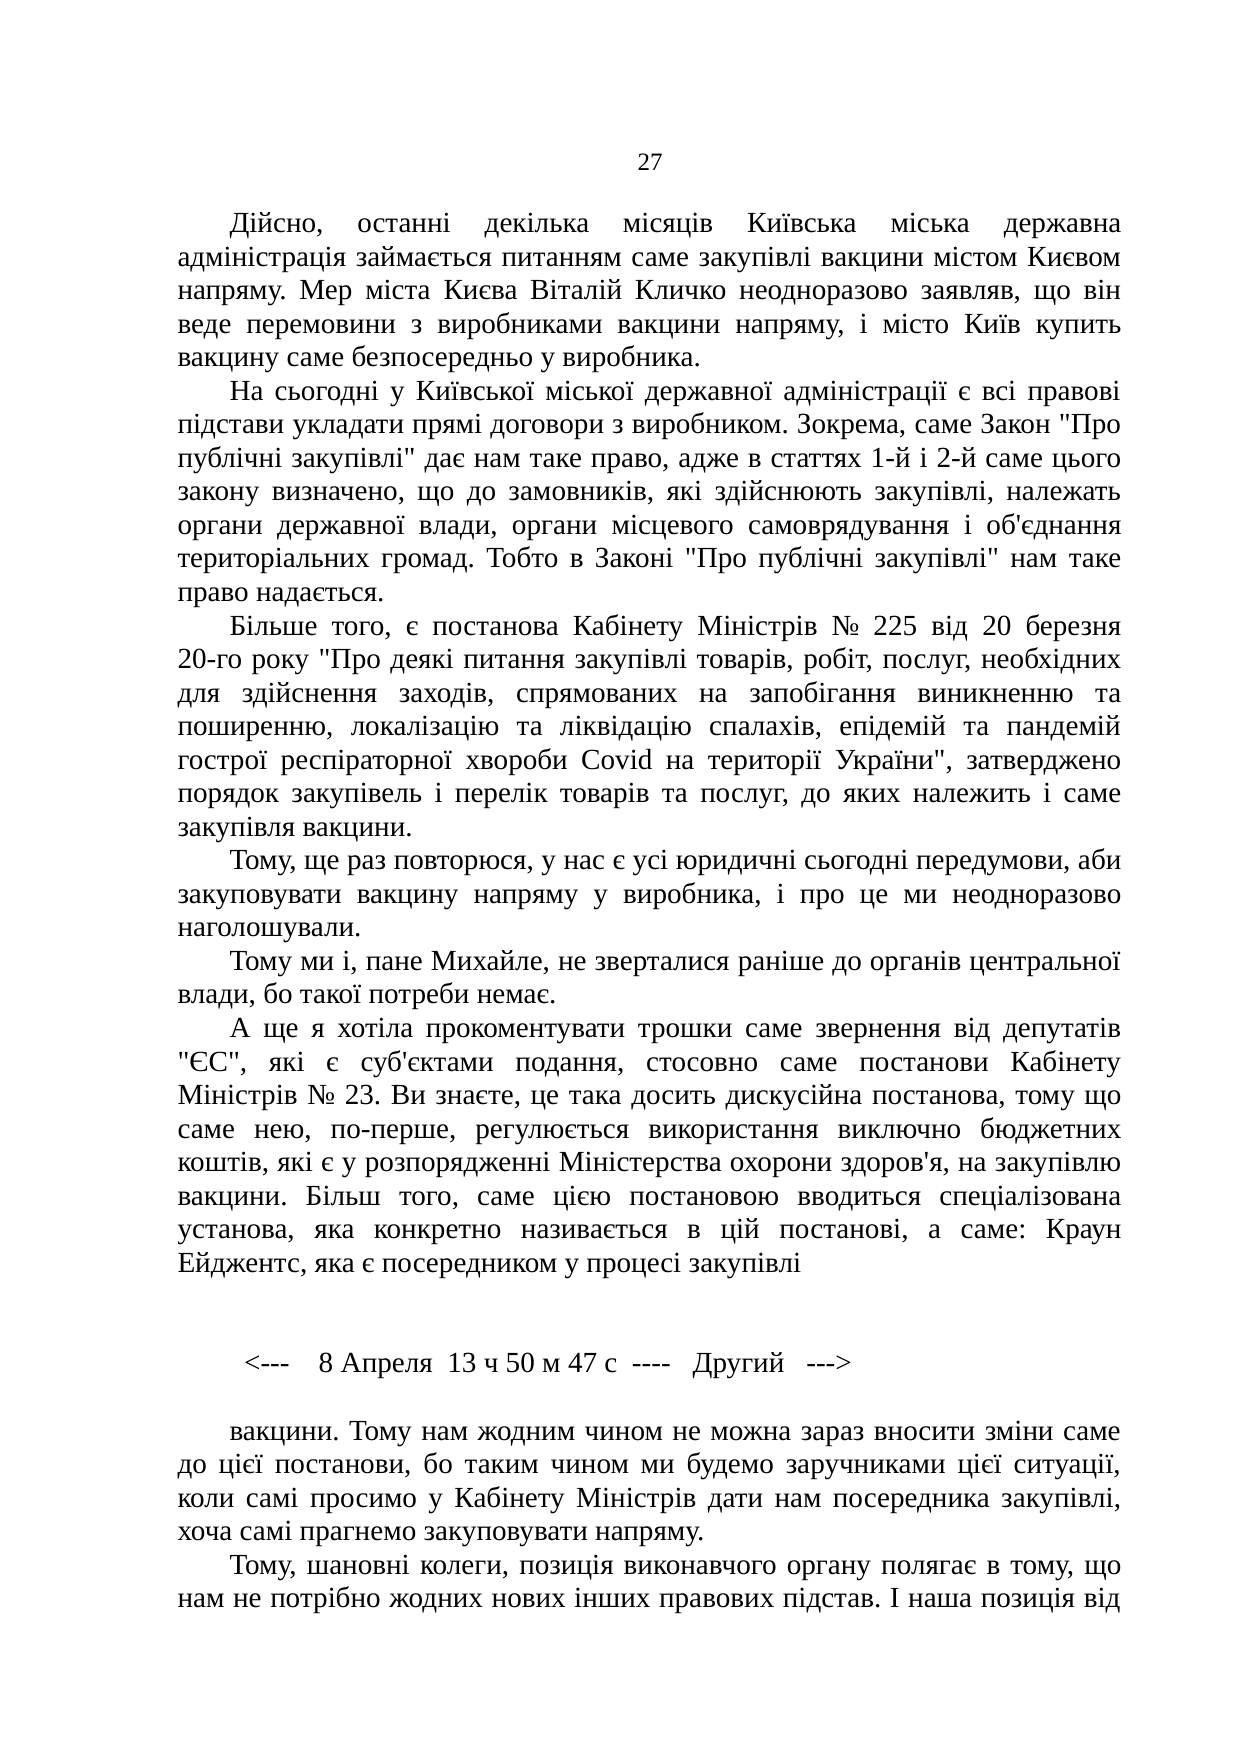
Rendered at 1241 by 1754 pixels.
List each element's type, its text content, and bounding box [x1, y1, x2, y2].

text Тому, шановні колеги, позиція виконавчого органу полягає в тому, що нам не потрібно жодних нових інших правових підстав. І наша позиція від [177, 1547, 1122, 1614]
text Дійсно, останні декілька місяців Київська міська державна адміністрація займається питанням саме закупівлі вакцини містом Києвом напряму. Мер міста Києва Віталій Кличко неодноразово заявляв, що він веде перемовини з виробниками вакцини напряму, і місто Київ купить вакцину саме безпосередньо у виробника. [177, 205, 1122, 373]
text На сьогодні у Київської міської державної адміністрації є всі правові підстави укладати прямі договори з виробником. Зокрема, саме Закон "Про публічні закупівлі" дає нам таке право, адже в статтях 1-й і 2-й саме цього закону визначено, що до замовників, які здійснюють закупівлі, належать органи державної влади, органи місцевого самоврядування і об'єднання територіальних громад. Тобто в Законі "Про публічні закупівлі" нам таке право надається. [177, 373, 1122, 608]
text Більше того, є постанова Кабінету Міністрів № 225 від 20 березня 20-го року "Про деякі питання закупівлі товарів, робіт, послуг, необхідних для здійснення заходів, спрямованих на запобігання виникненню та поширенню, локалізацію та ліквідацію спалахів, епідемій та пандемій гострої респіраторної хвороби Covid на території України", затверджено порядок закупівель і перелік товарів та послуг, до яких належить і саме закупівля вакцини. [177, 608, 1122, 842]
text <--- 8 Апреля 13 ч 50 м 47 с ---- Другий ---> [177, 1346, 1122, 1379]
text А ще я хотіла прокоментувати трошки саме звернення від депутатів "ЄС", які є суб'єктами подання, стосовно саме постанови Кабінету Міністрів № 23. Ви знаєте, це така досить дискусійна постанова, тому що саме нею, по-перше, регулюється використання виключно бюджетних коштів, які є у розпорядженні Міністерства охорони здоров'я, на закупівлю вакцини. Більш того, саме цією постановою вводиться спеціалізована установа, яка конкретно називається в цій постанові, а саме: Краун Ейджентс, яка є посередником у процесі закупівлі [177, 1010, 1122, 1278]
text Тому ми і, пане Михайле, не зверталися раніше до органів центральної влади, бо такої потреби немає. [177, 943, 1122, 1010]
text Тому, ще раз повторюся, у нас є усі юридичні сьогодні передумови, аби закуповувати вакцину напряму у виробника, і про це ми неодноразово наголошували. [177, 842, 1122, 943]
text вакцини. Тому нам жодним чином не можна зараз вносити зміни саме до цієї постанови, бо таким чином ми будемо заручниками цієї ситуації, коли самі просимо у Кабінету Міністрів дати нам посередника закупівлі, хоча самі прагнемо закуповувати напряму. [177, 1413, 1122, 1547]
